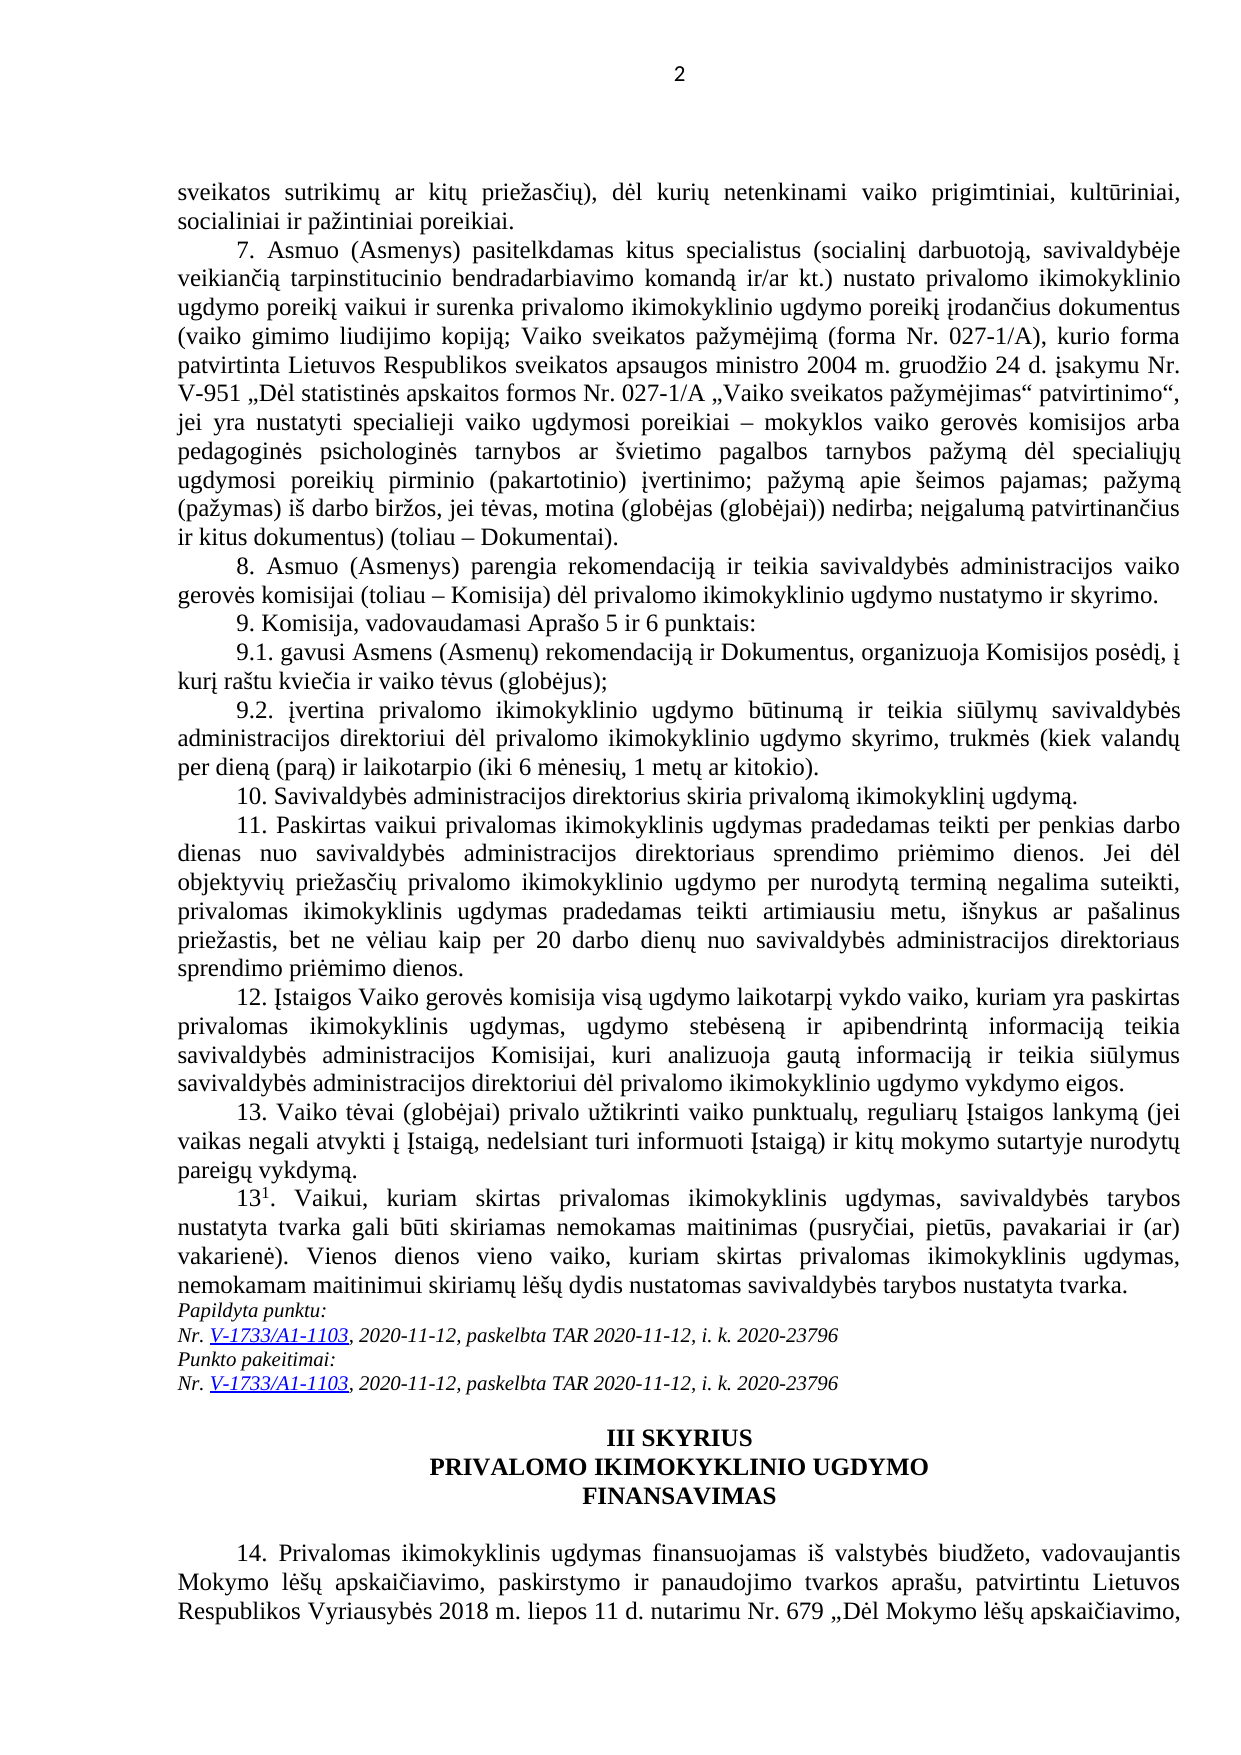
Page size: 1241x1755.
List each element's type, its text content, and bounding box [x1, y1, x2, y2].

text 9.1. gavusi Asmens (Asmenų) rekomendaciją ir Dokumentus, organizuoja Komisijos posėdį, į kurį raštu kviečia ir vaiko tėvus (globėjus); [177, 637, 1181, 695]
text 14. Privalomas ikimokyklinis ugdymas finansuojamas iš valstybės biudžeto, vadovaujantis Mokymo lėšų apskaičiavimo, paskirstymo ir panaudojimo tvarkos aprašu, patvirtintu Lietuvos Respublikos Vyriausybės 2018 m. liepos 11 d. nutarimu Nr. 679 „Dėl Mokymo lėšų apskaičiavimo, [177, 1538, 1181, 1625]
text 131. Vaikui, kuriam skirtas privalomas ikimokyklinis ugdymas, savivaldybės tarybos nustatyta tvarka gali būti skiriamas nemokamas maitinimas (pusryčiai, pietūs, pavakariai ir (ar) vakarienė). Vienos dienos vieno vaiko, kuriam skirtas privalomas ikimokyklinis ugdymas, nemokamam maitinimui skiriamų lėšų dydis nustatomas savivaldybės tarybos nustatyta tvarka. [177, 1183, 1181, 1298]
text 13. Vaiko tėvai (globėjai) privalo užtikrinti vaiko punktualų, reguliarų Įstaigos lankymą (jei vaikas negali atvykti į Įstaigą, nedelsiant turi informuoti Įstaigą) ir kitų mokymo sutartyje nurodytų pareigų vykdymą. [177, 1097, 1181, 1183]
text 12. Įstaigos Vaiko gerovės komisija visą ugdymo laikotarpį vykdo vaiko, kuriam yra paskirtas privalomas ikimokyklinis ugdymas, ugdymo stebėseną ir apibendrintą informaciją teikia savivaldybės administracijos Komisijai, kuri analizuoja gautą informaciją ir teikia siūlymus savivaldybės administracijos direktoriui dėl privalomo ikimokyklinio ugdymo vykdymo eigos. [177, 982, 1181, 1097]
text 11. Paskirtas vaikui privalomas ikimokyklinis ugdymas pradedamas teikti per penkias darbo dienas nuo savivaldybės administracijos direktoriaus sprendimo priėmimo dienos. Jei dėl objektyvių priežasčių privalomo ikimokyklinio ugdymo per nurodytą terminą negalima suteikti, privalomas ikimokyklinis ugdymas pradedamas teikti artimiausiu metu, išnykus ar pašalinus priežastis, bet ne vėliau kaip per 20 darbo dienų nuo savivaldybės administracijos direktoriaus sprendimo priėmimo dienos. [177, 810, 1181, 982]
text Nr. V-1733/A1-1103, 2020-11-12, paskelbta TAR 2020-11-12, i. k. 2020-23796 [177, 1322, 1181, 1347]
text III SKYRIUS [177, 1423, 1181, 1452]
text Nr. V-1733/A1-1103, 2020-11-12, paskelbta TAR 2020-11-12, i. k. 2020-23796 [177, 1371, 1181, 1395]
text 8. Asmuo (Asmenys) parengia rekomendaciją ir teikia savivaldybės administracijos vaiko gerovės komisijai (toliau – Komisija) dėl privalomo ikimokyklinio ugdymo nustatymo ir skyrimo. [177, 551, 1181, 608]
text FINANSAVIMAS [177, 1481, 1181, 1510]
text 9.2. įvertina privalomo ikimokyklinio ugdymo būtinumą ir teikia siūlymų savivaldybės administracijos direktoriui dėl privalomo ikimokyklinio ugdymo skyrimo, trukmės (kiek valandų per dieną (parą) ir laikotarpio (iki 6 mėnesių, 1 metų ar kitokio). [177, 695, 1181, 781]
text 10. Savivaldybės administracijos direktorius skiria privalomą ikimokyklinį ugdymą. [177, 781, 1181, 810]
text sveikatos sutrikimų ar kitų priežasčių), dėl kurių netenkinami vaiko prigimtiniai, kultūriniai, socialiniai ir pažintiniai poreikiai. [177, 177, 1181, 235]
text PRIVALOMO IKIMOKYKLINIO UGDYMO [177, 1452, 1181, 1481]
text Papildyta punktu: [177, 1298, 1181, 1322]
text Punkto pakeitimai: [177, 1347, 1181, 1371]
text 7. Asmuo (Asmenys) pasitelkdamas kitus specialistus (socialinį darbuotoją, savivaldybėje veikiančią tarpinstitucinio bendradarbiavimo komandą ir/ar kt.) nustato privalomo ikimokyklinio ugdymo poreikį vaikui ir surenka privalomo ikimokyklinio ugdymo poreikį įrodančius dokumentus (vaiko gimimo liudijimo kopiją; Vaiko sveikatos pažymėjimą (forma Nr. 027-1/A), kurio forma patvirtinta Lietuvos Respublikos sveikatos apsaugos ministro 2004 m. gruodžio 24 d. įsakymu Nr. V-951 „Dėl statistinės apskaitos formos Nr. 027-1/A „Vaiko sveikatos pažymėjimas“ patvirtinimo“, jei yra nustatyti specialieji vaiko ugdymosi poreikiai – mokyklos vaiko gerovės komisijos arba pedagoginės psichologinės tarnybos ar švietimo pagalbos tarnybos pažymą dėl specialiųjų ugdymosi poreikių pirminio (pakartotinio) įvertinimo; pažymą apie šeimos pajamas; pažymą (pažymas) iš darbo biržos, jei tėvas, motina (globėjas (globėjai)) nedirba; neįgalumą patvirtinančius ir kitus dokumentus) (toliau – Dokumentai). [177, 235, 1181, 551]
text 9. Komisija, vadovaudamasi Aprašo 5 ir 6 punktais: [177, 608, 1181, 637]
